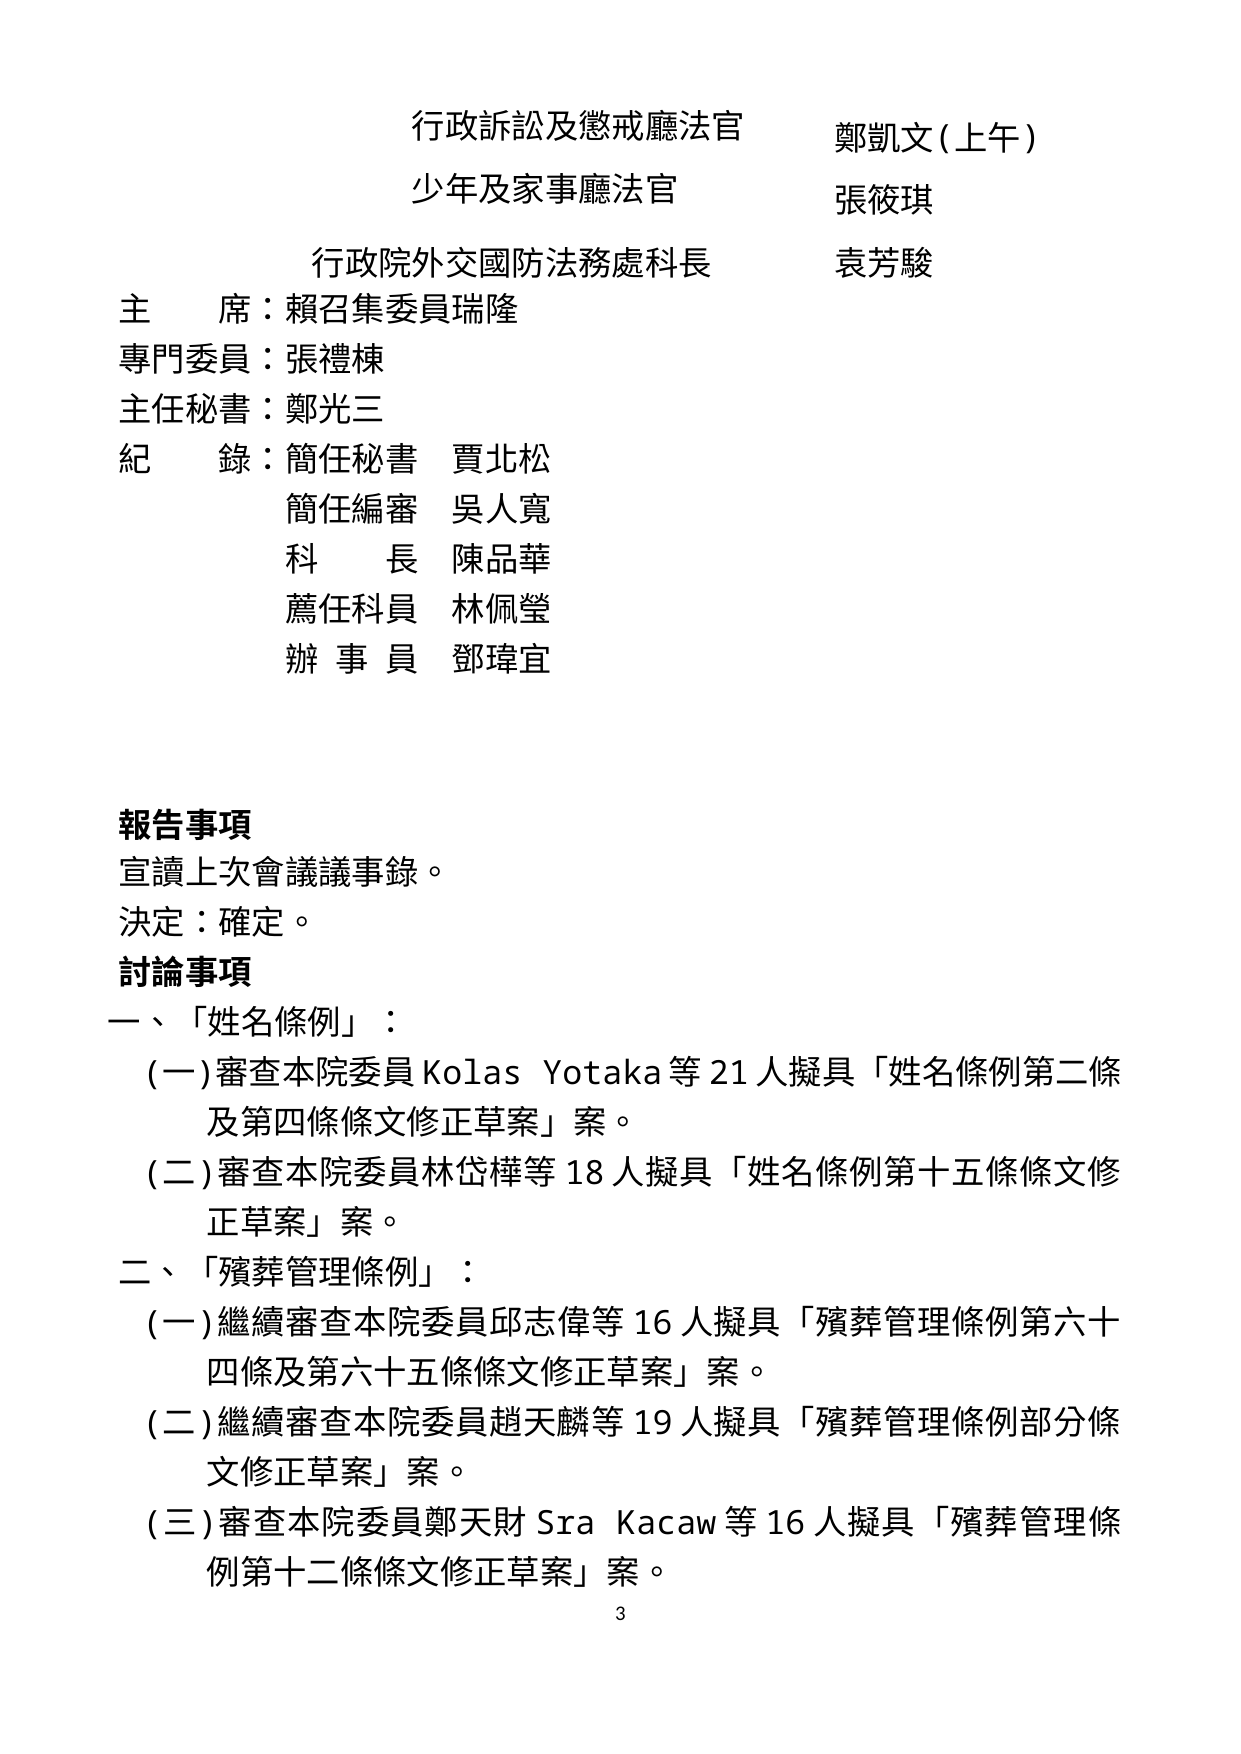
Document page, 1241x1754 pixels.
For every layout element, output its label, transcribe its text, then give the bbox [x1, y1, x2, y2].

text 報告事項 [118, 782, 1234, 844]
text 二、「殯葬管理條例」： [118, 1244, 1122, 1294]
table_cell [118, 94, 300, 157]
text 辦 事 員 鄧瑋宜 [118, 632, 1234, 682]
text (三)審查本院委員鄭天財Sra Kacaw等16人擬具「殯葬管理條例第十二條條文修正草案」案。 [142, 1494, 1122, 1594]
table_cell 少年及家事廳法官 [300, 157, 823, 219]
table_cell 行政訴訟及懲戒廳法官 [300, 94, 823, 157]
table_cell [118, 219, 300, 282]
text (一)審查本院委員Kolas Yotaka等21人擬具「姓名條例第二條及第四條條文修正草案」案。 [142, 1044, 1122, 1144]
text 主任秘書：鄭光三 [118, 382, 1234, 432]
text 決定：確定。 [118, 894, 1127, 944]
text 主 席：賴召集委員瑞隆 [118, 282, 1234, 332]
text (一)繼續審查本院委員邱志偉等16人擬具「殯葬管理條例第六十四條及第六十五條條文修正草案」案。 [142, 1294, 1122, 1394]
text 科 長 陳品華 [118, 532, 1234, 582]
table_cell 張筱琪 [823, 157, 1122, 219]
table_cell [118, 157, 300, 219]
table_cell 袁芳駿 [823, 219, 1122, 282]
text 簡任編審 吳人寬 [118, 482, 1234, 532]
text 專門委員：張禮棟 [118, 332, 1234, 382]
text (二)審查本院委員林岱樺等18人擬具「姓名條例第十五條條文修正草案」案。 [142, 1144, 1122, 1244]
text 一、「姓名條例」： [108, 994, 1122, 1044]
text 薦任科員 林佩瑩 [118, 582, 1234, 632]
text (二)繼續審查本院委員趙天麟等19人擬具「殯葬管理條例部分條文修正草案」案。 [142, 1394, 1122, 1494]
text 紀 錄：簡任秘書 賈北松 [118, 432, 1234, 482]
table_cell 行政院外交國防法務處科長 [300, 219, 823, 282]
text 討論事項 [118, 944, 1122, 994]
table_cell 鄭凱文(上午) [823, 94, 1122, 157]
text 宣讀上次會議議事錄。 [118, 844, 1122, 894]
